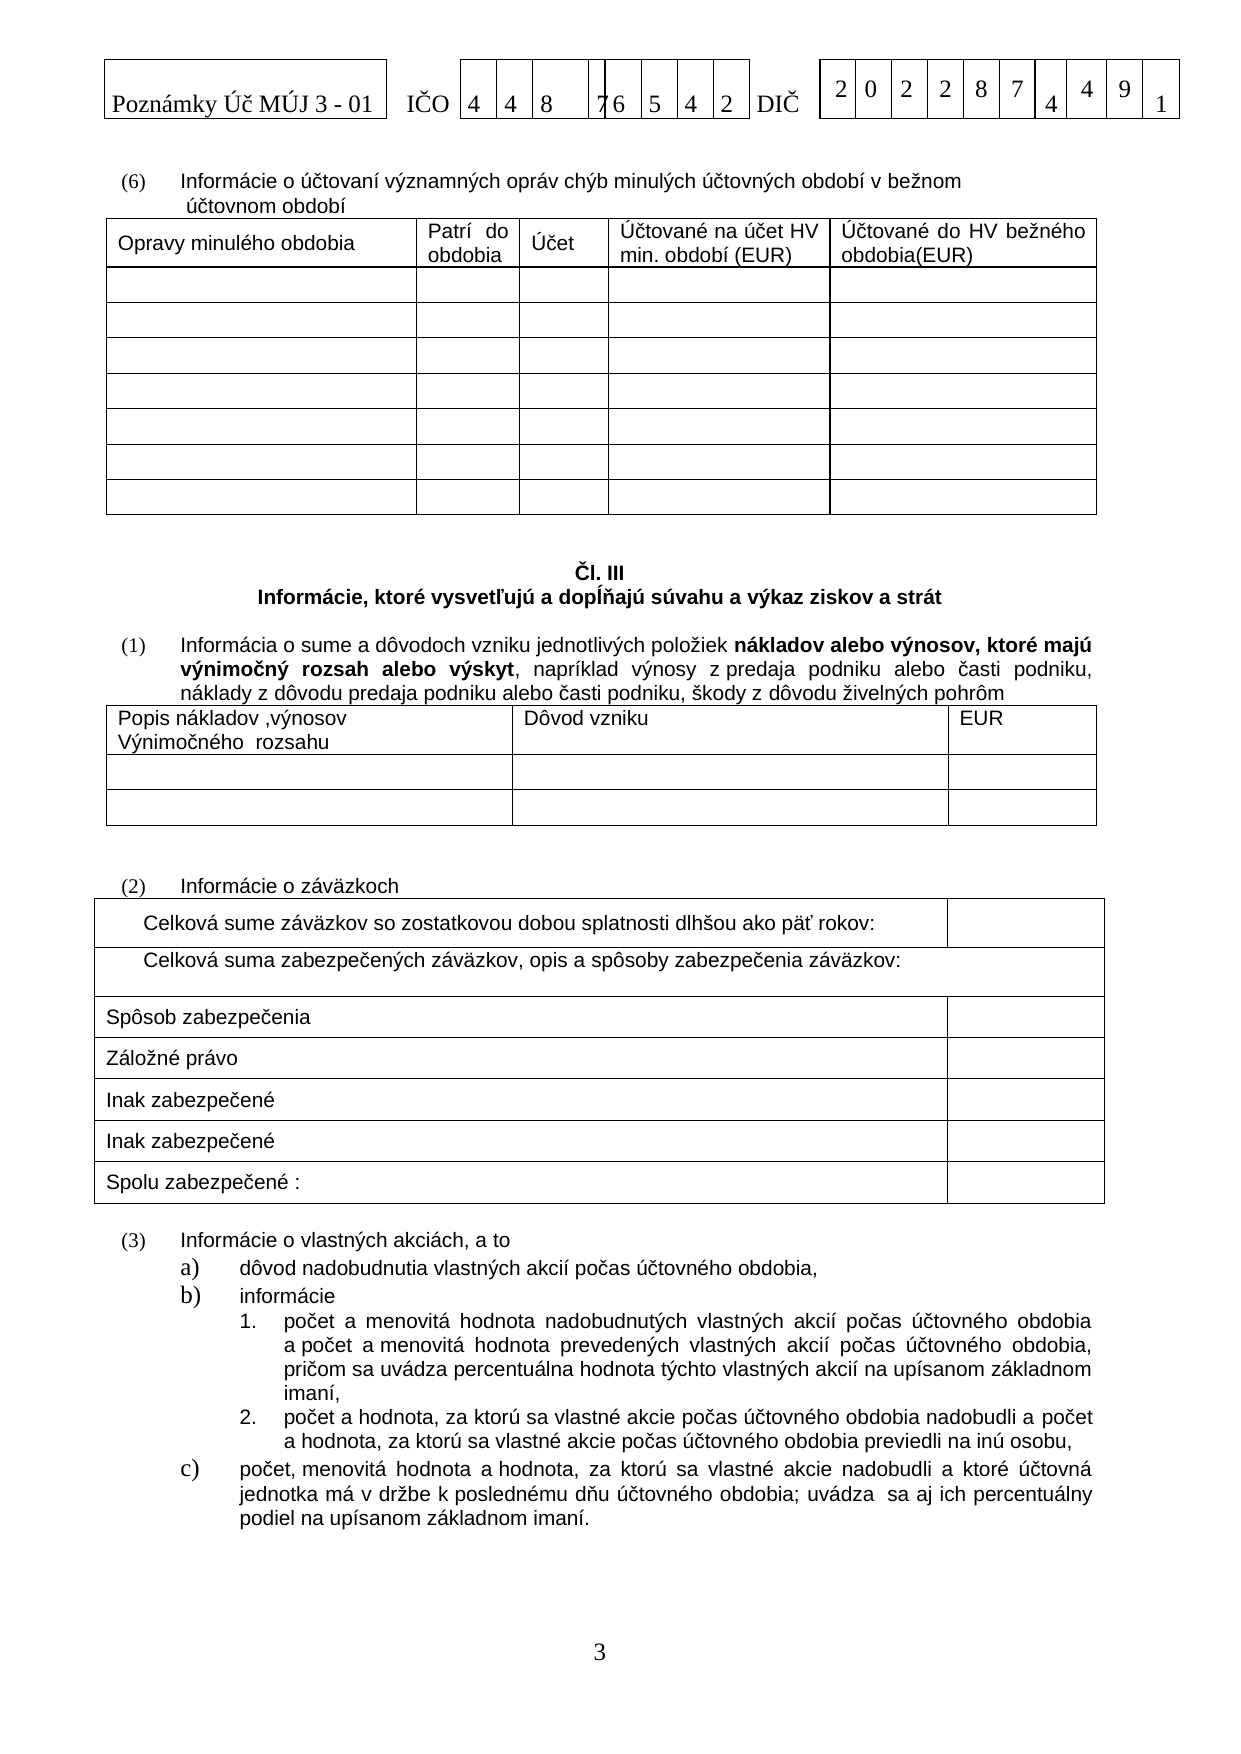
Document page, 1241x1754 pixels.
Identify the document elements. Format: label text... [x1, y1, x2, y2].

list počet a menovitá hodnota nadobudnutých vlastných akcií počas účtovného obdobia a počet a menovitá hodnota prevedených vlastných akcií počas účtovného obdobia, pričom sa uvádza percentuálna hodnota týchto vlastných akcií na upísanom základnom imaní, [239, 1309, 1092, 1405]
list Informácie o záväzkoch [121, 873, 1092, 898]
table_cell Záložné právo [95, 1038, 947, 1078]
table_cell [520, 445, 608, 479]
table_cell [948, 1162, 1104, 1202]
table_cell [107, 480, 416, 514]
table_cell [107, 338, 416, 373]
table_cell [609, 445, 829, 479]
text Informácie, ktoré vysvetľujú a dopĺňajú súvahu a výkaz ziskov a strát [106, 585, 1092, 609]
table_cell Inak zabezpečené [95, 1079, 947, 1120]
text Čl. III [106, 561, 1092, 585]
table_cell [520, 338, 608, 373]
table_cell [831, 268, 1096, 302]
table_cell [609, 338, 829, 373]
list Informácie o vlastných akciách, a to [121, 1227, 1092, 1252]
table_header Účtované na účet HV min. období (EUR) [609, 219, 829, 266]
table_cell [107, 303, 416, 337]
table_cell [520, 409, 608, 443]
table_cell [948, 997, 1104, 1037]
table_cell [107, 268, 416, 302]
table_cell [513, 755, 948, 789]
list dôvod nadobudnutia vlastných akcií počas účtovného obdobia, [180, 1252, 1092, 1280]
table_cell [948, 1079, 1104, 1120]
table_cell Inak zabezpečené [95, 1121, 947, 1161]
text účtovnom období [180, 193, 1092, 217]
table_cell [107, 445, 416, 479]
table_cell [949, 790, 1096, 824]
table_cell [417, 303, 519, 337]
table_header Celková sume záväzkov so zostatkovou dobou splatnosti dlhšou ako päť rokov: [95, 899, 947, 947]
table_cell [949, 755, 1096, 789]
table_cell [107, 755, 512, 789]
table_header [948, 899, 1104, 947]
table_cell [831, 303, 1096, 337]
table_cell [107, 790, 512, 824]
table_header Opravy minulého obdobia [107, 219, 416, 266]
table_cell [107, 409, 416, 443]
table_header Patrí do obdobia [417, 219, 519, 266]
table_cell [520, 268, 608, 302]
table_header EUR [949, 706, 1096, 754]
table_cell [520, 374, 608, 408]
table_header Popis nákladov ,výnosov Výnimočného rozsahu [107, 706, 512, 754]
table_cell [520, 303, 608, 337]
list Informácia o sume a dôvodoch vzniku jednotlivých položiek nákladov alebo výnosov, ktoré majú výnimočný rozsah alebo výskyt, napríklad výnosy z predaja podniku alebo časti podniku, náklady z dôvodu predaja podniku alebo časti podniku, škody z dôvodu živelných pohrôm [121, 633, 1092, 705]
table_cell [609, 268, 829, 302]
table_cell [417, 374, 519, 408]
table_cell [417, 268, 519, 302]
table_cell [831, 445, 1096, 479]
table_cell [609, 374, 829, 408]
table_cell [107, 374, 416, 408]
table_cell [831, 338, 1096, 373]
table_cell [417, 409, 519, 443]
list počet, menovitá hodnota a hodnota, za ktorú sa vlastné akcie nadobudli a ktoré účtovná jednotka má v držbe k poslednému dňu účtovného obdobia; uvádza sa aj ich percentuálny podiel na upísanom základnom imaní. [180, 1453, 1092, 1529]
table_cell [520, 480, 608, 514]
table_cell Spôsob zabezpečenia [95, 997, 947, 1037]
table_cell [513, 790, 948, 824]
table_header Dôvod vzniku [513, 706, 948, 754]
table_cell [609, 409, 829, 443]
table_cell [948, 1121, 1104, 1161]
table_cell [609, 480, 829, 514]
table_cell [417, 445, 519, 479]
list informácie [180, 1280, 1092, 1309]
table_cell [831, 374, 1096, 408]
table_cell [831, 409, 1096, 443]
table_cell [948, 1038, 1104, 1078]
table_header Účtované do HV bežného obdobia(EUR) [831, 219, 1096, 266]
table_cell Celková suma zabezpečených záväzkov, opis a spôsoby zabezpečenia záväzkov: [95, 948, 1104, 996]
table_cell [609, 303, 829, 337]
list Informácie o účtovaní významných opráv chýb minulých účtovných období v bežnom [121, 169, 1092, 193]
table_cell Spolu zabezpečené : [95, 1162, 947, 1202]
list počet a hodnota, za ktorú sa vlastné akcie počas účtovného obdobia nadobudli a počet a hodnota, za ktorú sa vlastné akcie počas účtovného obdobia previedli na inú osobu, [239, 1405, 1092, 1453]
table_cell [417, 338, 519, 373]
table_header Účet [520, 219, 608, 266]
table_cell [417, 480, 519, 514]
table_cell [831, 480, 1096, 514]
